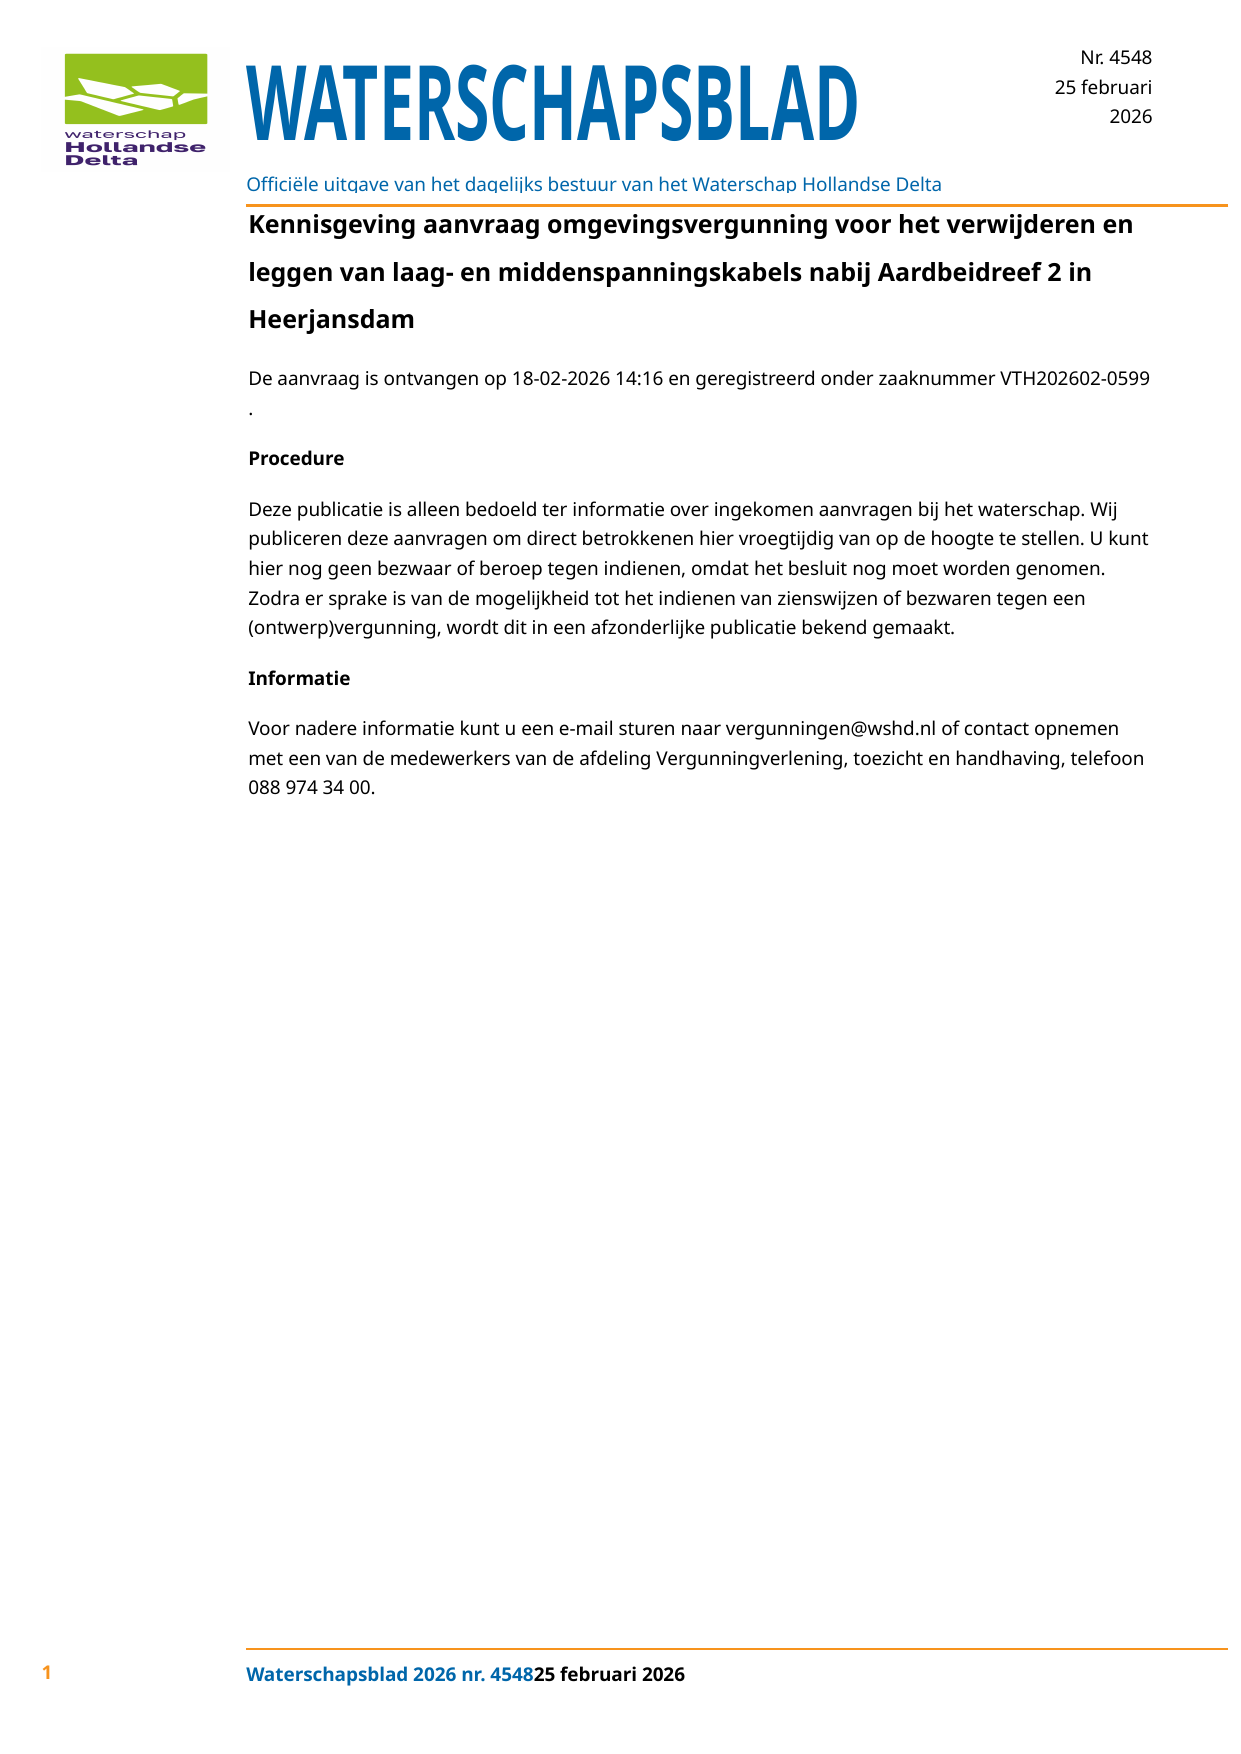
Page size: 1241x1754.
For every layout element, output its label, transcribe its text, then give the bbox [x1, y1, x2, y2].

text Procedure [248, 446, 1152, 471]
text Kennisgeving aanvraag omgevingsvergunning voor het verwijderen en leggen van laag- en middenspanningskabels nabij Aardbeidreef 2 in Heerjansdam [248, 207, 1152, 336]
text De aanvraag is ontvangen op 18-02-2026 14:16 en geregistreerd onder zaaknummer VTH202602-0599 . [248, 366, 1152, 421]
text Deze publicatie is alleen bedoeld ter informatie over ingekomen aanvragen bij het waterschap. Wij publiceren deze aanvragen om direct betrokkenen hier vroegtijdig van op de hoogte te stellen. U kunt hier nog geen bezwaar of beroep tegen indienen, omdat het besluit nog moet worden genomen. Zodra er sprake is van de mogelijkheid tot het indienen van zienswijzen of bezwaren tegen een (ontwerp)vergunning, wordt dit in een afzonderlijke publicatie bekend gemaakt. [248, 496, 1152, 640]
picture [41, 47, 231, 172]
text Informatie [248, 665, 1152, 690]
text Voor nadere informatie kunt u een e-mail sturen naar vergunningen@wshd.nl of contact opnemen met een van de medewerkers van de afdeling Vergunningverlening, toezicht en handhaving, telefoon 088 974 34 00. [248, 715, 1152, 800]
